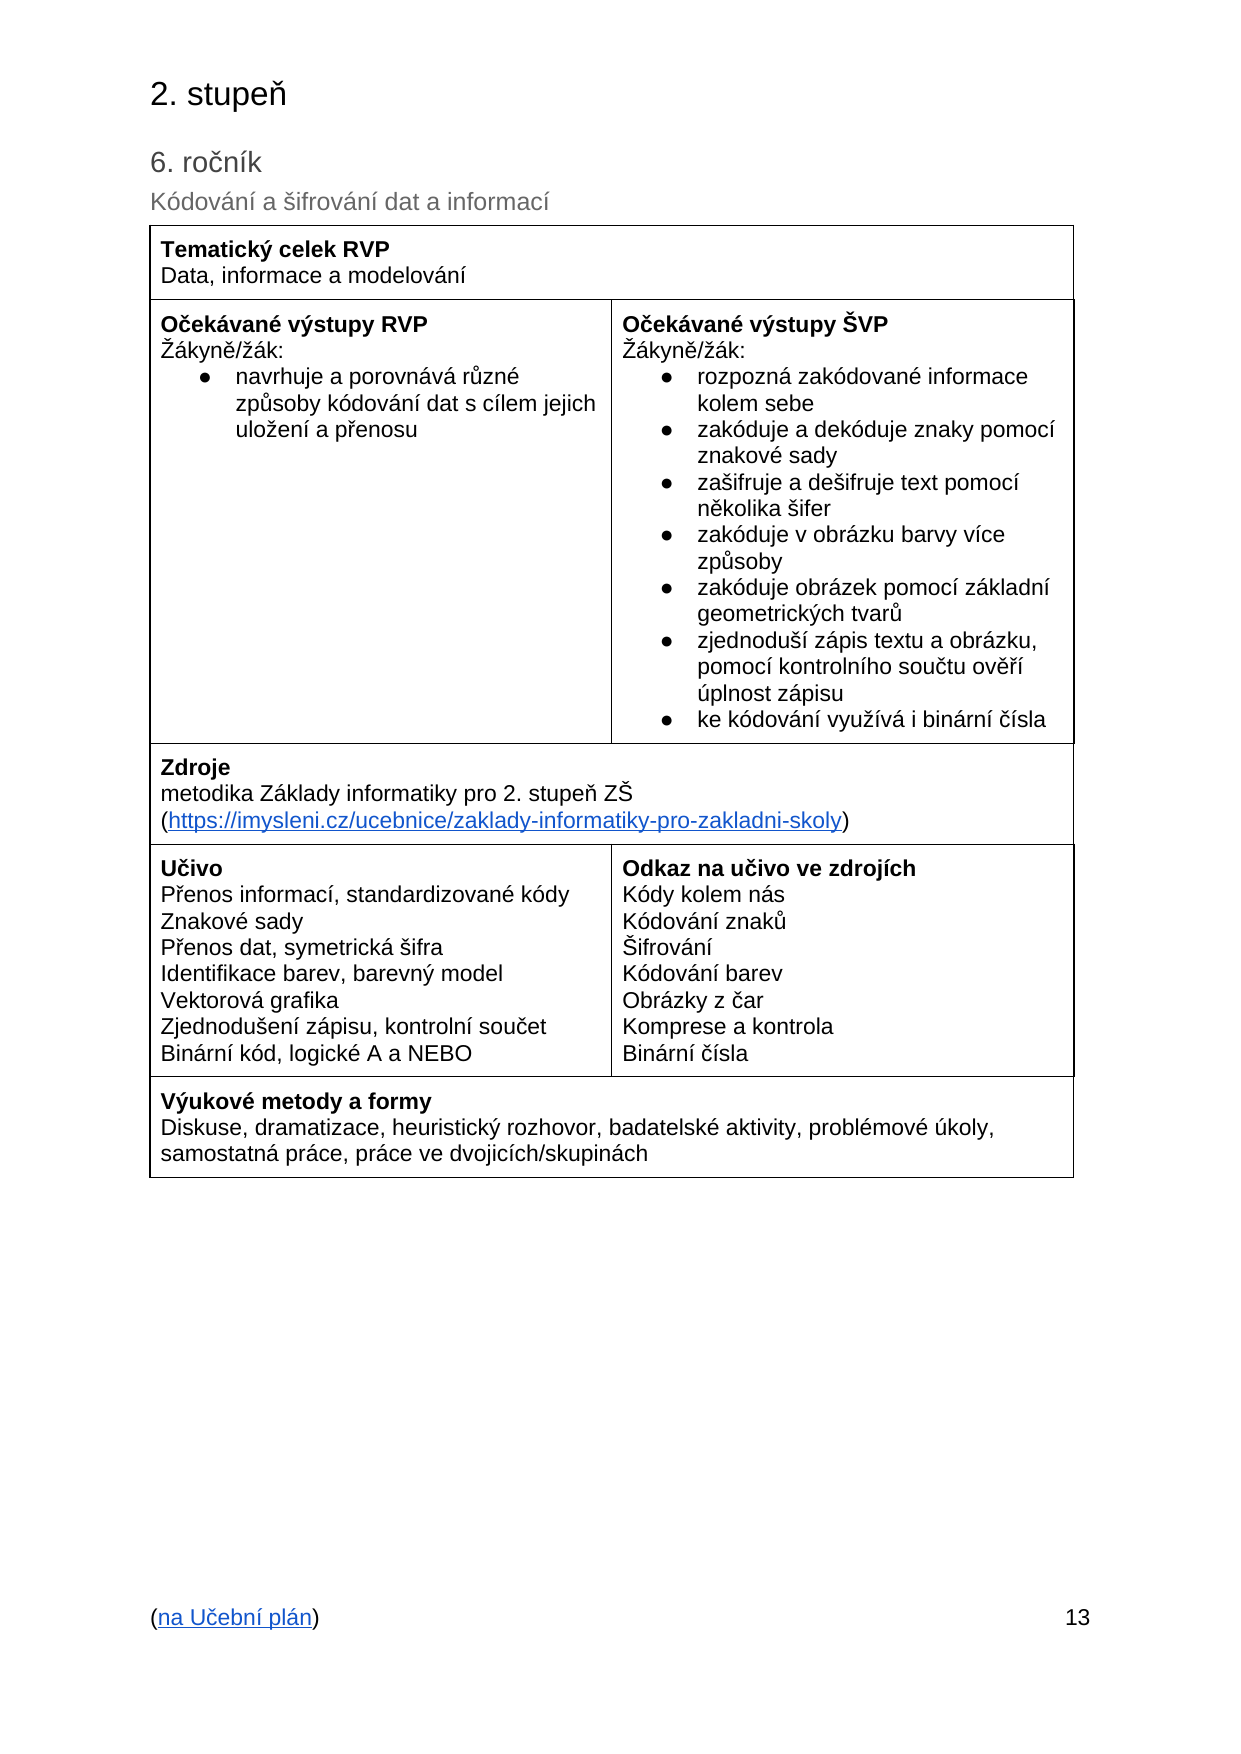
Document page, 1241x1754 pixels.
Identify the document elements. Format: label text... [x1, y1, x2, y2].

table_cell Zdroje metodika Základy informatiky pro 2. stupeň ZŠ (https://imysleni.cz/ucebnice/zaklady-informatiky-pro-zakladni-skoly) [151, 744, 1073, 843]
table_cell Výukové metody a formy Diskuse, dramatizace, heuristický rozhovor, badatelské aktivity, problémové úkoly, samostatná práce, práce ve dvojicích/skupinách [151, 1077, 1073, 1177]
subtitle 2. stupeň [150, 74, 1090, 112]
table_cell Očekávané výstupy RVP Žákyně/žák: navrhuje a porovnává různé způsoby kódování dat s cílem jejich uložení a přenosu [151, 300, 611, 743]
table_cell Očekávané výstupy ŠVP Žákyně/žák: rozpozná zakódované informace kolem sebe zakóduje a dekóduje znaky pomocí znakové sady zašifruje a dešifruje text pomocí několika šifer zakóduje v obrázku barvy více způsoby zakóduje obrázek pomocí základní geometrických tvarů zjednoduší zápis textu a obrázku, pomocí kontrolního součtu ověří úplnost zápisu ke kódování využívá i binární čísla [612, 300, 1073, 743]
table_cell Učivo Přenos informací, standardizované kódy Znakové sady Přenos dat, symetrická šifra Identifikace barev, barevný model Vektorová grafika Zjednodušení zápisu, kontrolní součet Binární kód, logické A a NEBO [151, 845, 611, 1076]
subtitle 6. ročník [150, 146, 1090, 179]
table_cell Odkaz na učivo ve zdrojích Kódy kolem nás Kódování znaků Šifrování Kódování barev Obrázky z čar Komprese a kontrola Binární čísla [612, 845, 1073, 1076]
subtitle Kódování a šifrování dat a informací [150, 187, 1090, 216]
table_header Tematický celek RVP Data, informace a modelování [151, 226, 1073, 299]
